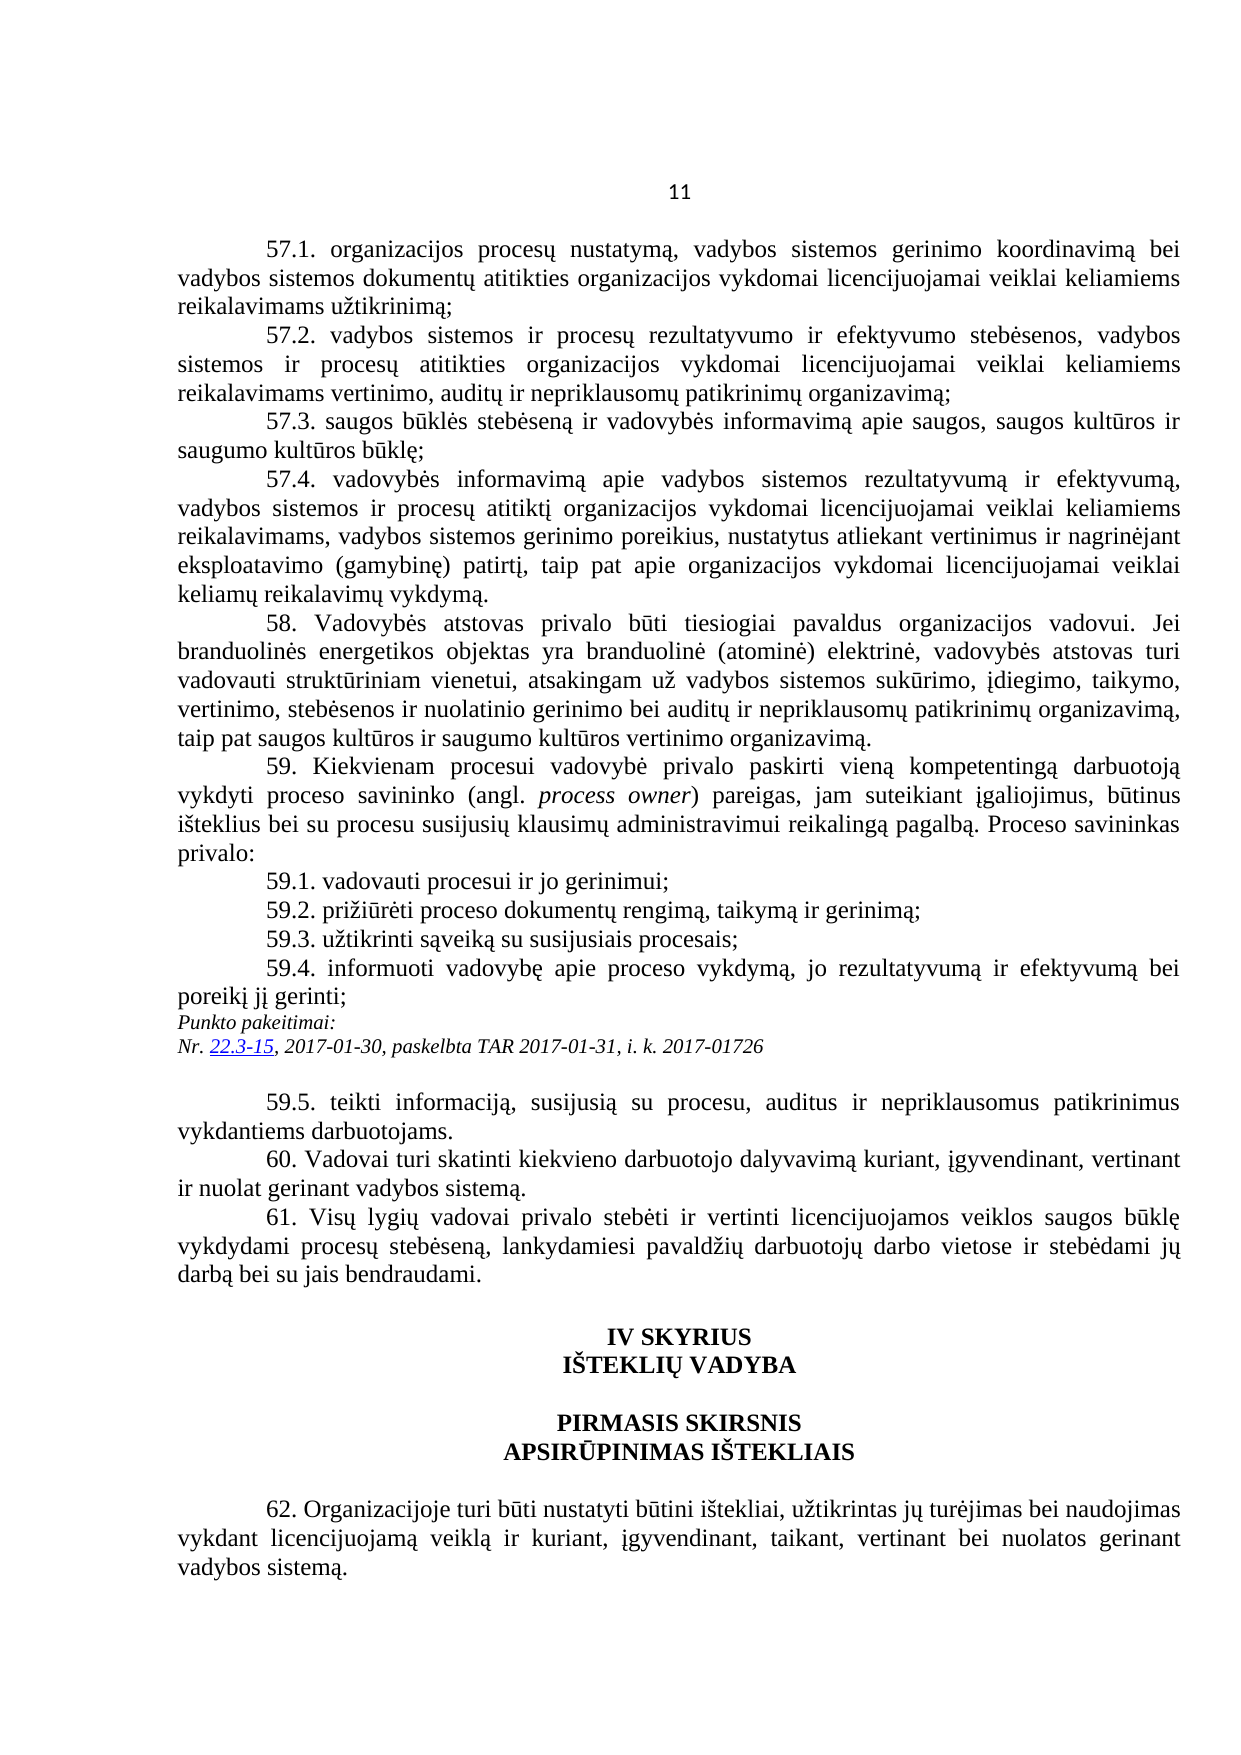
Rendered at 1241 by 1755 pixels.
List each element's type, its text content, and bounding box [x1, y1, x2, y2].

text 57.2. vadybos sistemos ir procesų rezultatyvumo ir efektyvumo stebėsenos, vadybos sistemos ir procesų atitikties organizacijos vykdomai licencijuojamai veiklai keliamiems reikalavimams vertinimo, auditų ir nepriklausomų patikrinimų organizavimą; [177, 320, 1181, 406]
text 59.4. informuoti vadovybę apie proceso vykdymą, jo rezultatyvumą ir efektyvumą bei poreikį jį gerinti; [177, 953, 1181, 1010]
text 57.1. organizacijos procesų nustatymą, vadybos sistemos gerinimo koordinavimą bei vadybos sistemos dokumentų atitikties organizacijos vykdomai licencijuojamai veiklai keliamiems reikalavimams užtikrinimą; [177, 234, 1181, 320]
text 62. Organizacijoje turi būti nustatyti būtini ištekliai, užtikrintas jų turėjimas bei naudojimas vykdant licencijuojamą veiklą ir kuriant, įgyvendinant, taikant, vertinant bei nuolatos gerinant vadybos sistemą. [177, 1494, 1181, 1581]
text 61. Visų lygių vadovai privalo stebėti ir vertinti licencijuojamos veiklos saugos būklę vykdydami procesų stebėseną, lankydamiesi pavaldžių darbuotojų darbo vietose ir stebėdami jų darbą bei su jais bendraudami. [177, 1202, 1181, 1288]
text APSIRŪPINIMAS IŠTEKLIAIS [177, 1437, 1181, 1466]
text 59.3. užtikrinti sąveiką su susijusiais procesais; [266, 924, 1181, 953]
text 57.3. saugos būklės stebėseną ir vadovybės informavimą apie saugos, saugos kultūros ir saugumo kultūros būklę; [177, 406, 1181, 464]
text PIRMASIS SKIRSNIS [177, 1408, 1181, 1437]
text Punkto pakeitimai: [177, 1010, 1181, 1034]
text Nr. 22.3-15, 2017-01-30, paskelbta TAR 2017-01-31, i. k. 2017-01726 [177, 1034, 1181, 1058]
text 59.1. vadovauti procesui ir jo gerinimui; [266, 866, 1181, 895]
text 59.5. teikti informaciją, susijusią su procesu, auditus ir nepriklausomus patikrinimus vykdantiems darbuotojams. [177, 1087, 1181, 1144]
text 57.4. vadovybės informavimą apie vadybos sistemos rezultatyvumą ir efektyvumą, vadybos sistemos ir procesų atitiktį organizacijos vykdomai licencijuojamai veiklai keliamiems reikalavimams, vadybos sistemos gerinimo poreikius, nustatytus atliekant vertinimus ir nagrinėjant eksploatavimo (gamybinę) patirtį, taip pat apie organizacijos vykdomai licencijuojamai veiklai keliamų reikalavimų vykdymą. [177, 464, 1181, 608]
text IŠTEKLIŲ VADYBA [177, 1351, 1181, 1379]
text 59.2. prižiūrėti proceso dokumentų rengimą, taikymą ir gerinimą; [266, 895, 1181, 924]
text 58. Vadovybės atstovas privalo būti tiesiogiai pavaldus organizacijos vadovui. Jei branduolinės energetikos objektas yra branduolinė (atominė) elektrinė, vadovybės atstovas turi vadovauti struktūriniam vienetui, atsakingam už vadybos sistemos sukūrimo, įdiegimo, taikymo, vertinimo, stebėsenos ir nuolatinio gerinimo bei auditų ir nepriklausomų patikrinimų organizavimą, taip pat saugos kultūros ir saugumo kultūros vertinimo organizavimą. [177, 608, 1181, 751]
text IV SKYRIUS [177, 1322, 1181, 1351]
text 60. Vadovai turi skatinti kiekvieno darbuotojo dalyvavimą kuriant, įgyvendinant, vertinant ir nuolat gerinant vadybos sistemą. [177, 1144, 1181, 1202]
text 59. Kiekvienam procesui vadovybė privalo paskirti vieną kompetentingą darbuotoją vykdyti proceso savininko (angl. process owner) pareigas, jam suteikiant įgaliojimus, būtinus išteklius bei su procesu susijusių klausimų administravimui reikalingą pagalbą. Proceso savininkas privalo: [177, 751, 1181, 866]
